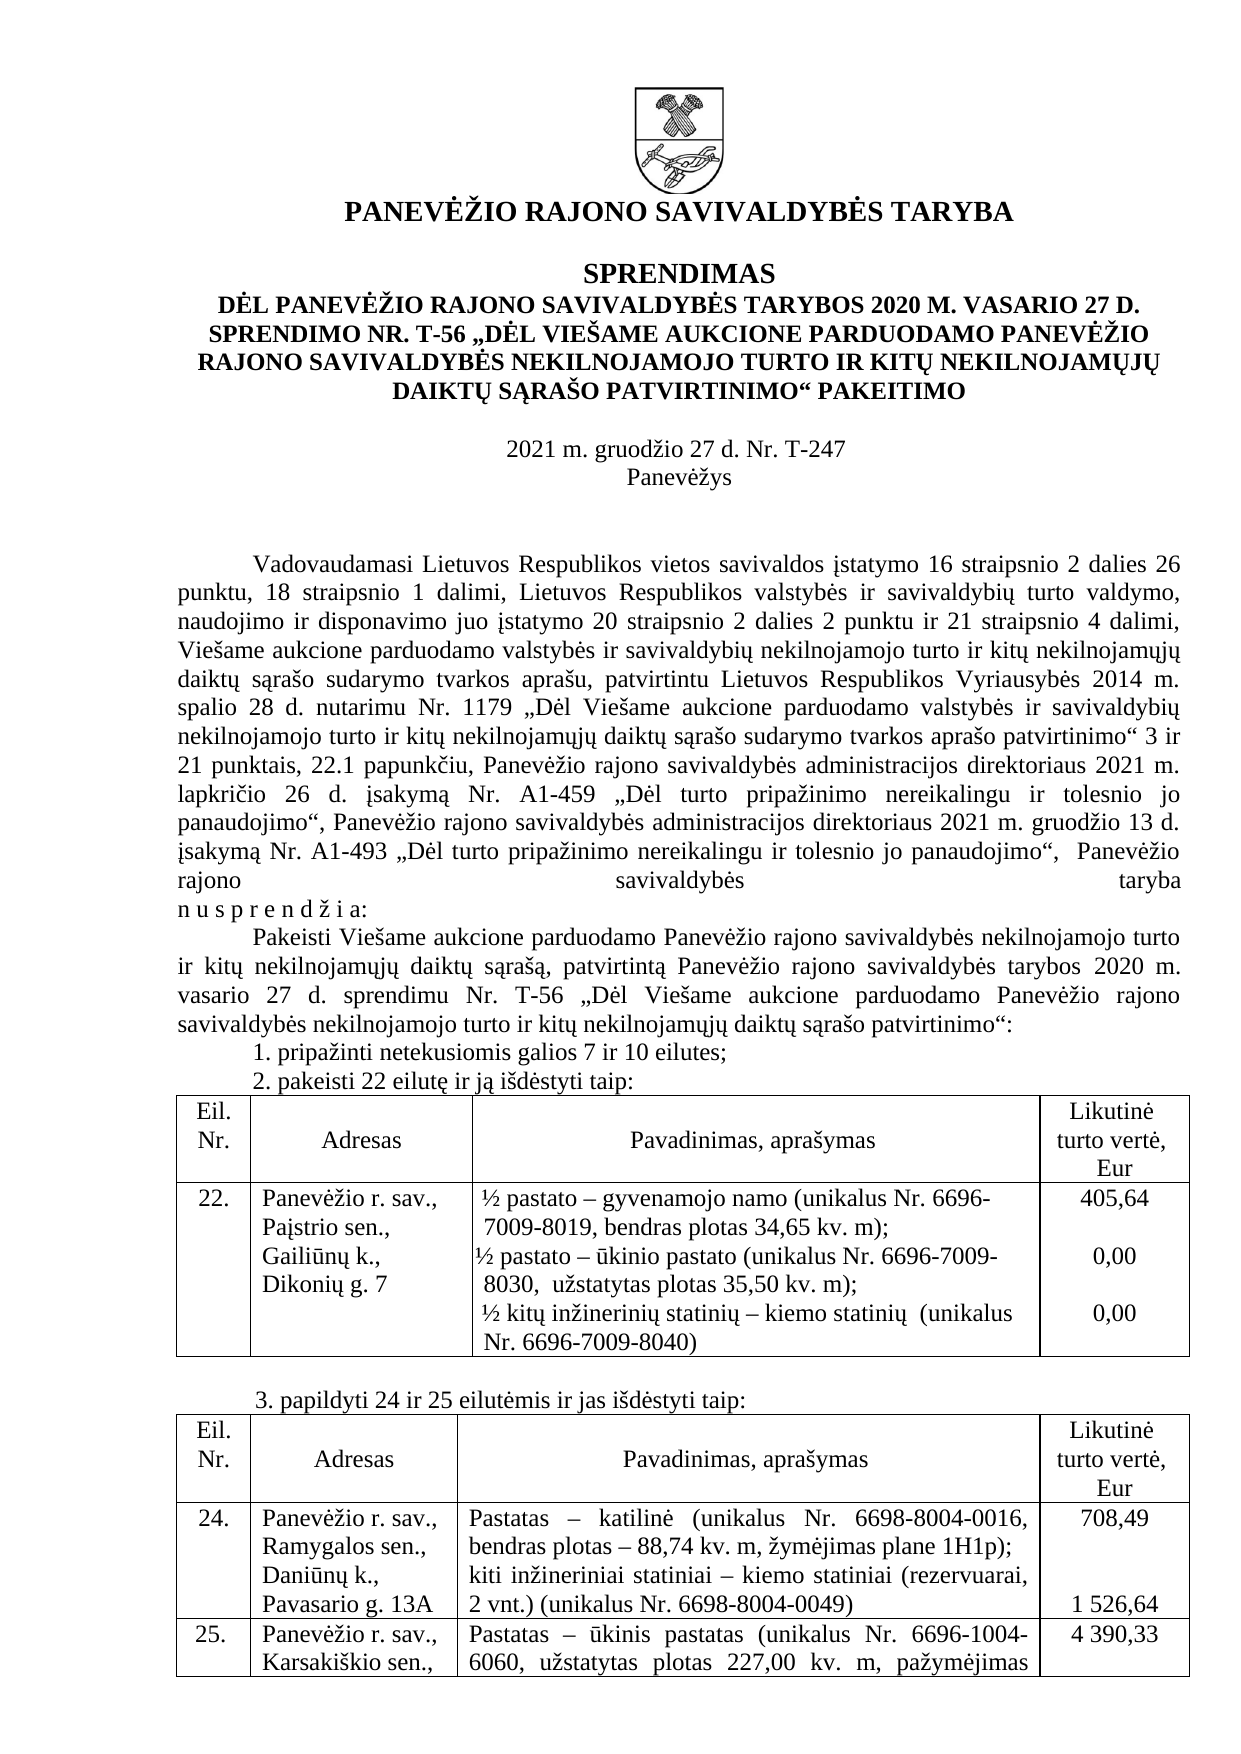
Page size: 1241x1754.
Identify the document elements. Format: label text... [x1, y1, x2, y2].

table_header Likutinė turto vertė, Eur [1041, 1415, 1189, 1502]
text 1. pripažinti netekusiomis galios 7 ir 10 eilutes; [177, 1037, 1181, 1066]
table_cell Panevėžio r. sav., Karsakiškio sen., [251, 1619, 457, 1676]
text SPRENDIMAS [177, 256, 1181, 290]
table_header Eil. Nr. [177, 1096, 250, 1182]
table_cell Panevėžio r. sav., Paįstrio sen., Gailiūnų k., Dikonių g. 7 [251, 1183, 472, 1356]
text 2021 m. gruodžio 27 d. Nr. T-247 [177, 434, 1181, 462]
table_cell Panevėžio r. sav., Ramygalos sen., Daniūnų k., Pavasario g. 13A [251, 1503, 457, 1618]
table_cell 25. [177, 1619, 250, 1676]
table_cell 22. [177, 1183, 250, 1356]
table_header Adresas [251, 1415, 457, 1502]
text 2. pakeisti 22 eilutę ir ją išdėstyti taip: [177, 1066, 1181, 1095]
text Vadovaudamasi Lietuvos Respublikos vietos savivaldos įstatymo 16 straipsnio 2 dalies 26 punktu, 18 straipsnio 1 dalimi, Lietuvos Respublikos valstybės ir savivaldybių turto valdymo, naudojimo ir disponavimo juo įstatymo 20 straipsnio 2 dalies 2 punktu ir 21 straipsnio 4 dalimi, Viešame aukcione parduodamo valstybės ir savivaldybių nekilnojamojo turto ir kitų nekilnojamųjų daiktų sąrašo sudarymo tvarkos aprašu, patvirtintu Lietuvos Respublikos Vyriausybės 2014 m. spalio 28 d. nutarimu Nr. 1179 „Dėl Viešame aukcione parduodamo valstybės ir savivaldybių nekilnojamojo turto ir kitų nekilnojamųjų daiktų sąrašo sudarymo tvarkos aprašo patvirtinimo“ 3 ir 21 punktais, 22.1 papunkčiu, Panevėžio rajono savivaldybės administracijos direktoriaus 2021 m. lapkričio 26 d. įsakymą Nr. A1-459 „Dėl turto pripažinimo nereikalingu ir tolesnio jo panaudojimo“, Panevėžio rajono savivaldybės administracijos direktoriaus 2021 m. gruodžio 13 d. įsakymą Nr. A1-493 „Dėl turto pripažinimo nereikalingu ir tolesnio jo panaudojimo“, Panevėžio rajono savivaldybės taryba n u s p r e n d ž i a: [177, 549, 1181, 922]
table_header Likutinė turto vertė, Eur [1041, 1096, 1189, 1182]
text DĖL PANEVĖŽIO RAJONO SAVIVALDYBĖS TARYBOS 2020 M. VASARIO 27 D. SPRENDIMO NR. T-56 „DĖL VIEŠAME AUKCIONE PARDUODAMO PANEVĖŽIO RAJONO SAVIVALDYBĖS NEKILNOJAMOJO TURTO IR KITŲ NEKILNOJAMŲJŲ DAIKTŲ SĄRAŠO PATVIRTINIMO“ PAKEITIMO [177, 290, 1181, 405]
text Panevėžys [177, 462, 1181, 491]
table_cell 708,49 1 526,64 [1041, 1503, 1189, 1618]
text Pakeisti Viešame aukcione parduodamo Panevėžio rajono savivaldybės nekilnojamojo turto ir kitų nekilnojamųjų daiktų sąrašą, patvirtintą Panevėžio rajono savivaldybės tarybos 2020 m. vasario 27 d. sprendimu Nr. T-56 „Dėl Viešame aukcione parduodamo Panevėžio rajono savivaldybės nekilnojamojo turto ir kitų nekilnojamųjų daiktų sąrašo patvirtinimo“: [177, 922, 1181, 1037]
table_cell Pastatas – ūkinis pastatas (unikalus Nr. 6696-1004-6060, užstatytas plotas 227,00 kv. m, pažymėjimas [458, 1619, 1039, 1676]
text 3. papildyti 24 ir 25 eilutėmis ir jas išdėstyti taip: [177, 1386, 1181, 1414]
table_header Eil. Nr. [177, 1415, 250, 1502]
table_header Pavadinimas, aprašymas [458, 1415, 1039, 1502]
table_cell 405,64 0,00 0,00 [1041, 1183, 1189, 1356]
table_header Pavadinimas, aprašymas [473, 1096, 1039, 1182]
table_cell 4 390,33 [1041, 1619, 1189, 1676]
table_cell Pastatas – katilinė (unikalus Nr. 6698-8004-0016, bendras plotas – 88,74 kv. m, žymėjimas plane 1H1p); kiti inžineriniai statiniai – kiemo statiniai (rezervuarai, 2 vnt.) (unikalus Nr. 6698-8004-0049) [458, 1503, 1039, 1618]
table_cell 24. [177, 1503, 250, 1618]
table_cell ½ pastato – gyvenamojo namo (unikalus Nr. 6696-7009-8019, bendras plotas 34,65 kv. m); ½ pastato – ūkinio pastato (unikalus Nr. 6696-7009-8030, užstatytas plotas 35,50 kv. m); ½ kitų inžinerinių statinių – kiemo statinių (unikalus Nr. 6696-7009-8040) [473, 1183, 1039, 1356]
text panevėžio rajono savivaldybės taryba [177, 194, 1181, 228]
table_header Adresas [251, 1096, 472, 1182]
